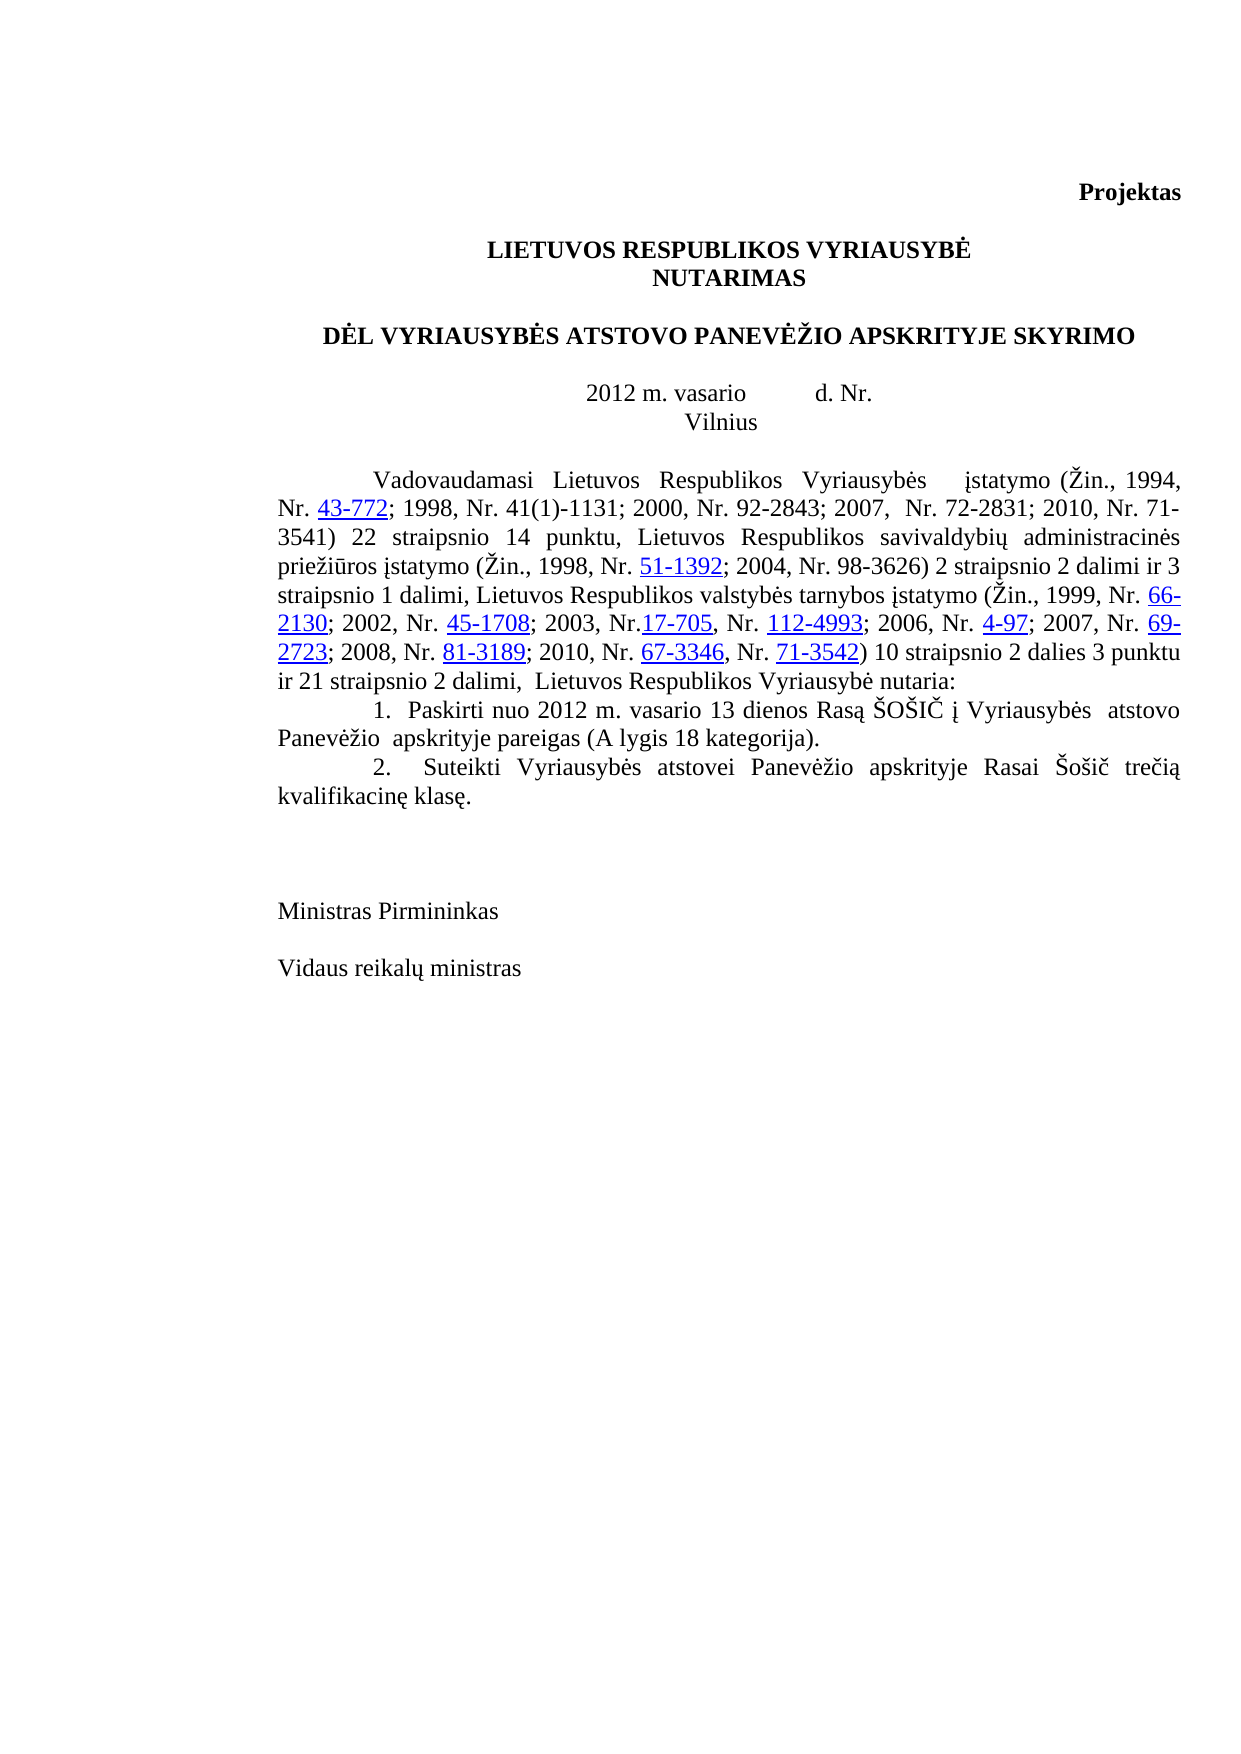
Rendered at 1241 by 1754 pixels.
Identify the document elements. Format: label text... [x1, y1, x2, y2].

text Vidaus reikalų ministras [277, 953, 1181, 982]
text LIETUVOS RESPUBLIKOS VYRIAUSYBĖ [277, 235, 1181, 263]
text Vilnius [277, 407, 1181, 436]
text Vadovaudamasi Lietuvos Respublikos Vyriausybės įstatymo (Žin., 1994, Nr. 43-772; 1998, Nr. 41(1)-1131; 2000, Nr. 92-2843; 2007, Nr. 72-2831; 2010, Nr. 71-3541) 22 straipsnio 14 punktu, Lietuvos Respublikos savivaldybių administracinės priežiūros įstatymo (Žin., 1998, Nr. 51-1392; 2004, Nr. 98-3626) 2 straipsnio 2 dalimi ir 3 straipsnio 1 dalimi, Lietuvos Respublikos valstybės tarnybos įstatymo (Žin., 1999, Nr. 66-2130; 2002, Nr. 45-1708; 2003, Nr.17-705, Nr. 112-4993; 2006, Nr. 4-97; 2007, Nr. 69-2723; 2008, Nr. 81-3189; 2010, Nr. 67-3346, Nr. 71-3542) 10 straipsnio 2 dalies 3 punktu ir 21 straipsnio 2 dalimi, Lietuvos Respublikos Vyriausybė nutaria: [277, 465, 1181, 695]
text Ministras Pirmininkas [277, 896, 1181, 925]
text Projektas [277, 177, 1181, 206]
text DĖL VYRIAUSYBĖS ATSTOVO PANEVĖŽIO APSKRITYJE SKYRIMO [277, 321, 1181, 350]
text 1. Paskirti nuo 2012 m. vasario 13 dienos Rasą ŠOŠIČ į Vyriausybės atstovo Panevėžio apskrityje pareigas (A lygis 18 kategorija). [277, 695, 1181, 752]
text 2012 m. vasario d. Nr. [277, 378, 1181, 407]
text NUTARIMAS [277, 263, 1181, 292]
text 2. Suteikti Vyriausybės atstovei Panevėžio apskrityje Rasai Šošič trečią kvalifikacinę klasę. [277, 752, 1181, 810]
